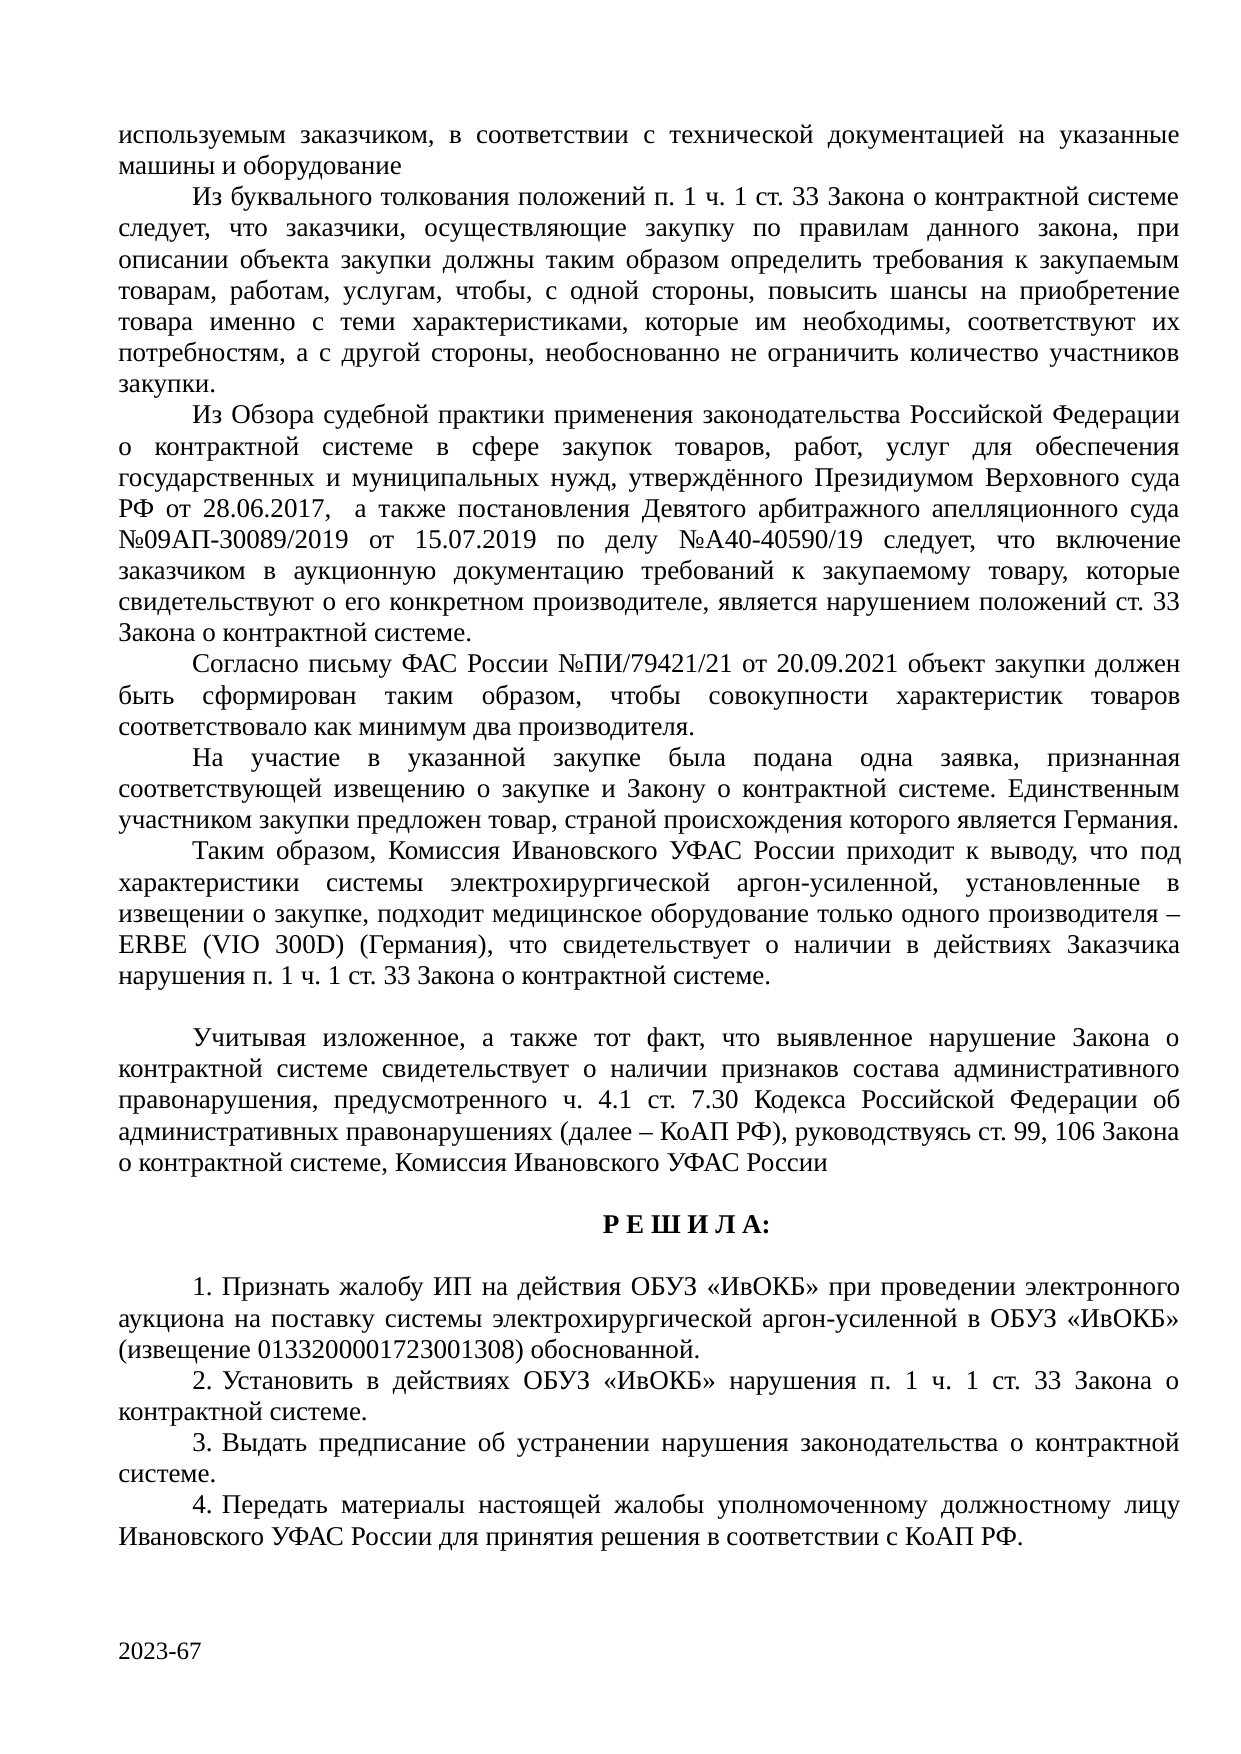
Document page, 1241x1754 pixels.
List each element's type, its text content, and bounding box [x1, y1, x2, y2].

text Из буквального толкования положений п. 1 ч. 1 ст. 33 Закона о контрактной системе следует, что заказчики, осуществляющие закупку по правилам данного закона, при описании объекта закупки должны таким образом определить требования к закупаемым товарам, работам, услугам, чтобы, с одной стороны, повысить шансы на приобретение товара именно с теми характеристиками, которые им необходимы, соответствуют их потребностям, а с другой стороны, необоснованно не ограничить количество участников закупки. [118, 180, 1181, 398]
list Признать жалобу ИП на действия ОБУЗ «ИвОКБ» при проведении электронного аукциона на поставку системы электрохирургической аргон-усиленной в ОБУЗ «ИвОКБ» (извещение 0133200001723001308) обоснованной. [118, 1271, 1181, 1364]
list Установить в действиях ОБУЗ «ИвОКБ» нарушения п. 1 ч. 1 ст. 33 Закона о контрактной системе. [118, 1364, 1181, 1426]
list Выдать предписание об устранении нарушения законодательства о контрактной системе. [118, 1426, 1181, 1488]
text На участие в указанной закупке была подана одна заявка, признанная соответствующей извещению о закупке и Закону о контрактной системе. Единственным участником закупки предложен товар, страной происхождения которого является Германия. [118, 741, 1181, 834]
text используемым заказчиком, в соответствии с технической документацией на указанные машины и оборудование [118, 118, 1181, 180]
list Передать материалы настоящей жалобы уполномоченному должностному лицу Ивановского УФАС России для принятия решения в соответствии с КоАП РФ. [118, 1488, 1181, 1551]
text Учитывая изложенное, а также тот факт, что выявленное нарушение Закона о контрактной системе свидетельствует о наличии признаков состава административного правонарушения, предусмотренного ч. 4.1 ст. 7.30 Кодекса Российской Федерации об административных правонарушениях (далее – КоАП РФ), руководствуясь ст. 99, 106 Закона о контрактной системе, Комиссия Ивановского УФАС России [118, 1021, 1181, 1177]
text Р Е Ш И Л А: [118, 1208, 1181, 1239]
text Согласно письму ФАС России №ПИ/79421/21 от 20.09.2021 объект закупки должен быть сформирован таким образом, чтобы совокупности характеристик товаров соответствовало как минимум два производителя. [118, 648, 1181, 741]
text Из Обзора судебной практики применения законодательства Российской Федерации о контрактной системе в сфере закупок товаров, работ, услуг для обеспечения государственных и муниципальных нужд, утверждённого Президиумом Верховного суда РФ от 28.06.2017, а также постановления Девятого арбитражного апелляционного суда №09АП-30089/2019 от 15.07.2019 по делу №А40-40590/19 следует, что включение заказчиком в аукционную документацию требований к закупаемому товару, которые свидетельствуют о его конкретном производителе, является нарушением положений ст. 33 Закона о контрактной системе. [118, 398, 1181, 648]
text Таким образом, Комиссия Ивановского УФАС России приходит к выводу, что под характеристики системы электрохирургической аргон-усиленной, установленные в извещении о закупке, подходит медицинское оборудование только одного производителя – ERBE (VIO 300D) (Германия), что свидетельствует о наличии в действиях Заказчика нарушения п. 1 ч. 1 ст. 33 Закона о контрактной системе. [118, 834, 1181, 990]
